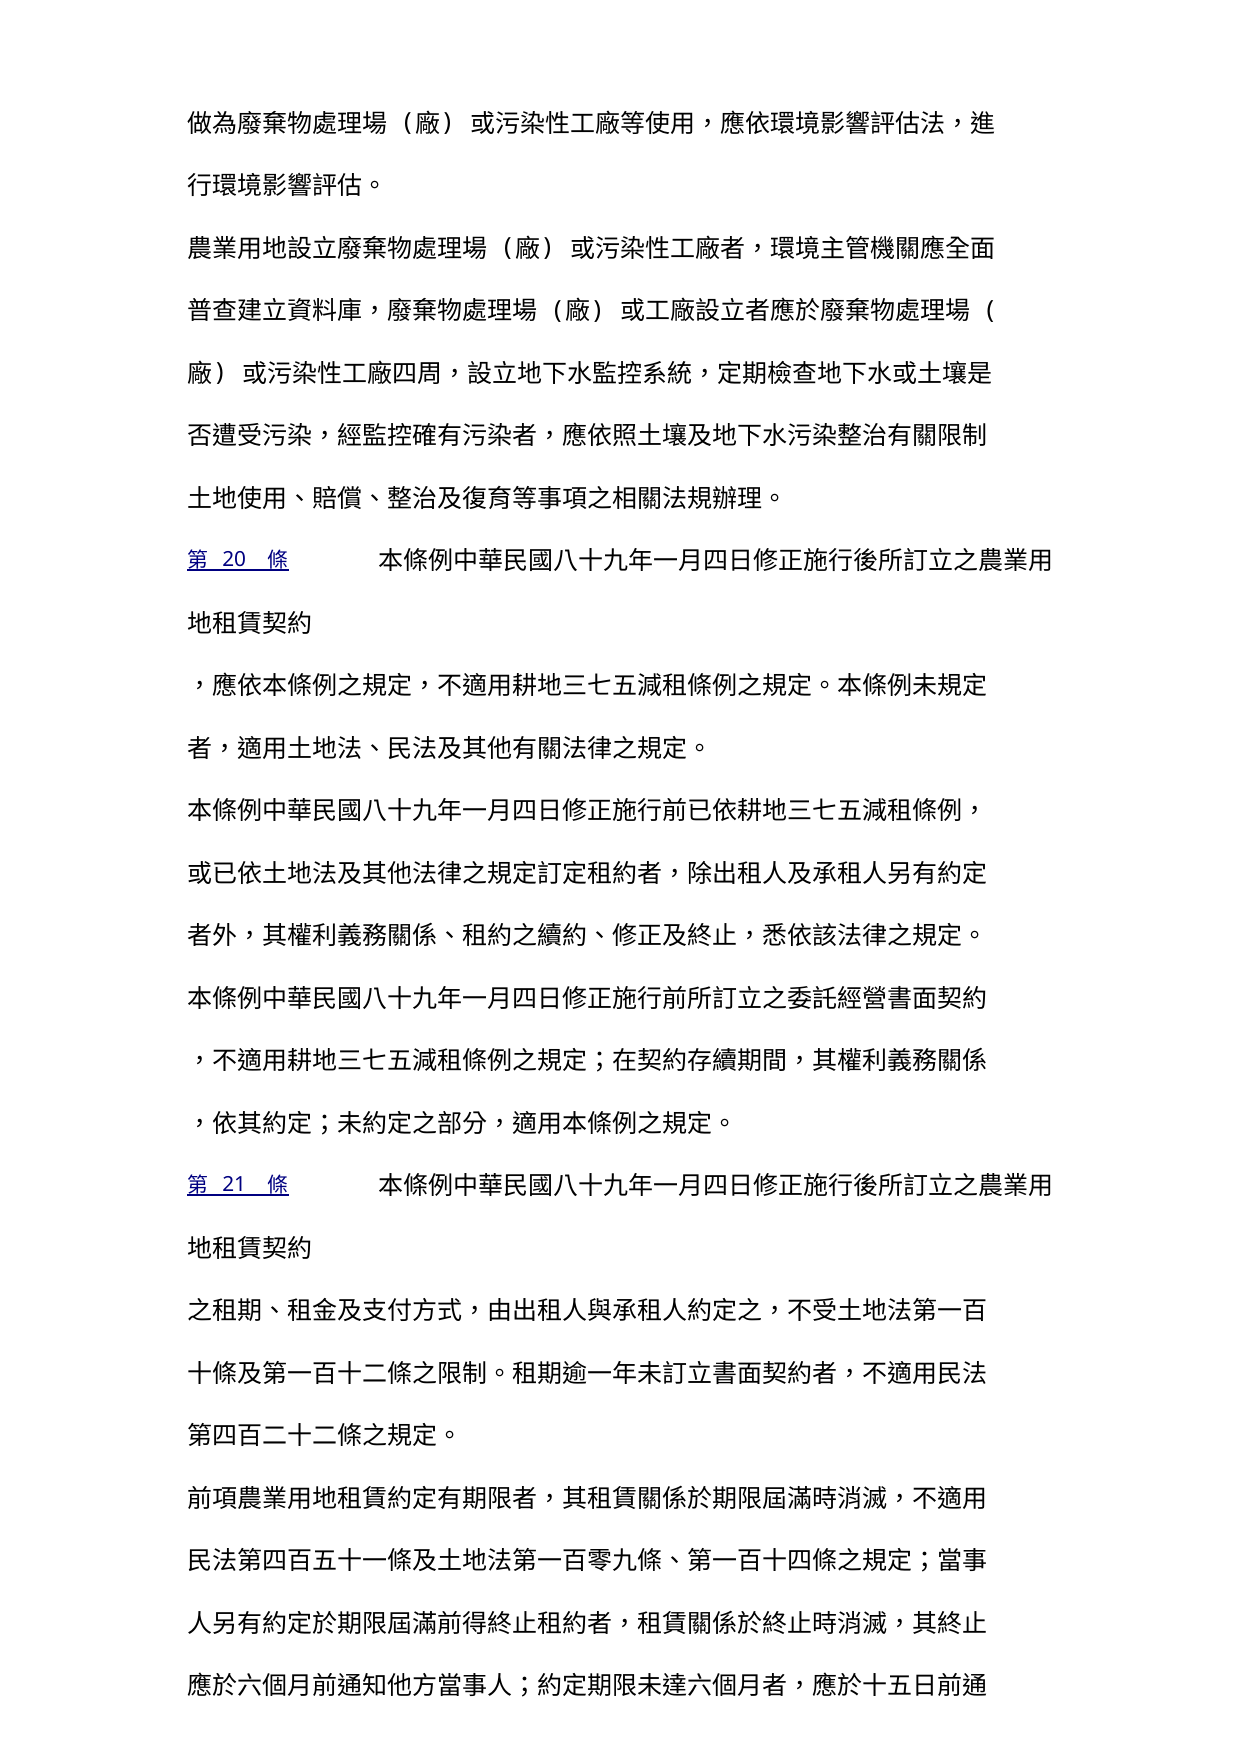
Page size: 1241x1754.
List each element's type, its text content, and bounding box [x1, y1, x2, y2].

text 之租期、租金及支付方式，由出租人與承租人約定之，不受土地法第一百 [187, 1267, 1053, 1329]
text 十條及第一百十二條之限制。租期逾一年未訂立書面契約者，不適用民法 [187, 1329, 1053, 1392]
text 普查建立資料庫，廢棄物處理場 (廠) 或工廠設立者應於廢棄物處理場 ( [187, 267, 1053, 329]
text 廠) 或污染性工廠四周，設立地下水監控系統，定期檢查地下水或土壤是 [187, 329, 1053, 392]
text 本條例中華民國八十九年一月四日修正施行前所訂立之委託經營書面契約 [187, 954, 1053, 1017]
text 土地使用、賠償、整治及復育等事項之相關法規辦理。 [187, 454, 1053, 517]
text 前項農業用地租賃約定有期限者，其租賃關係於期限屆滿時消滅，不適用 [187, 1454, 1053, 1517]
text 本條例中華民國八十九年一月四日修正施行前已依耕地三七五減租條例， [187, 767, 1053, 829]
text 人另有約定於期限屆滿前得終止租約者，租賃關係於終止時消滅，其終止 [187, 1579, 1053, 1642]
text ，應依本條例之規定，不適用耕地三七五減租條例之規定。本條例未規定 [187, 642, 1053, 704]
text ，依其約定；未約定之部分，適用本條例之規定。 [187, 1079, 1053, 1142]
text 第 21 條 本條例中華民國八十九年一月四日修正施行後所訂立之農業用地租賃契約 [187, 1142, 1053, 1267]
text 民法第四百五十一條及土地法第一百零九條、第一百十四條之規定；當事 [187, 1517, 1053, 1579]
text 第 20 條 本條例中華民國八十九年一月四日修正施行後所訂立之農業用地租賃契約 [187, 517, 1053, 642]
text 做為廢棄物處理場 (廠) 或污染性工廠等使用，應依環境影響評估法，進 [187, 79, 1053, 142]
text 應於六個月前通知他方當事人；約定期限未達六個月者，應於十五日前通 [187, 1642, 1053, 1704]
text 者外，其權利義務關係、租約之續約、修正及終止，悉依該法律之規定。 [187, 892, 1053, 954]
text 農業用地設立廢棄物處理場 (廠) 或污染性工廠者，環境主管機關應全面 [187, 204, 1053, 267]
text 否遭受污染，經監控確有污染者，應依照土壤及地下水污染整治有關限制 [187, 392, 1053, 454]
text 或已依土地法及其他法律之規定訂定租約者，除出租人及承租人另有約定 [187, 829, 1053, 892]
text ，不適用耕地三七五減租條例之規定；在契約存續期間，其權利義務關係 [187, 1017, 1053, 1079]
text 者，適用土地法、民法及其他有關法律之規定。 [187, 704, 1053, 767]
text 第四百二十二條之規定。 [187, 1392, 1053, 1454]
text 行環境影響評估。 [187, 142, 1053, 204]
